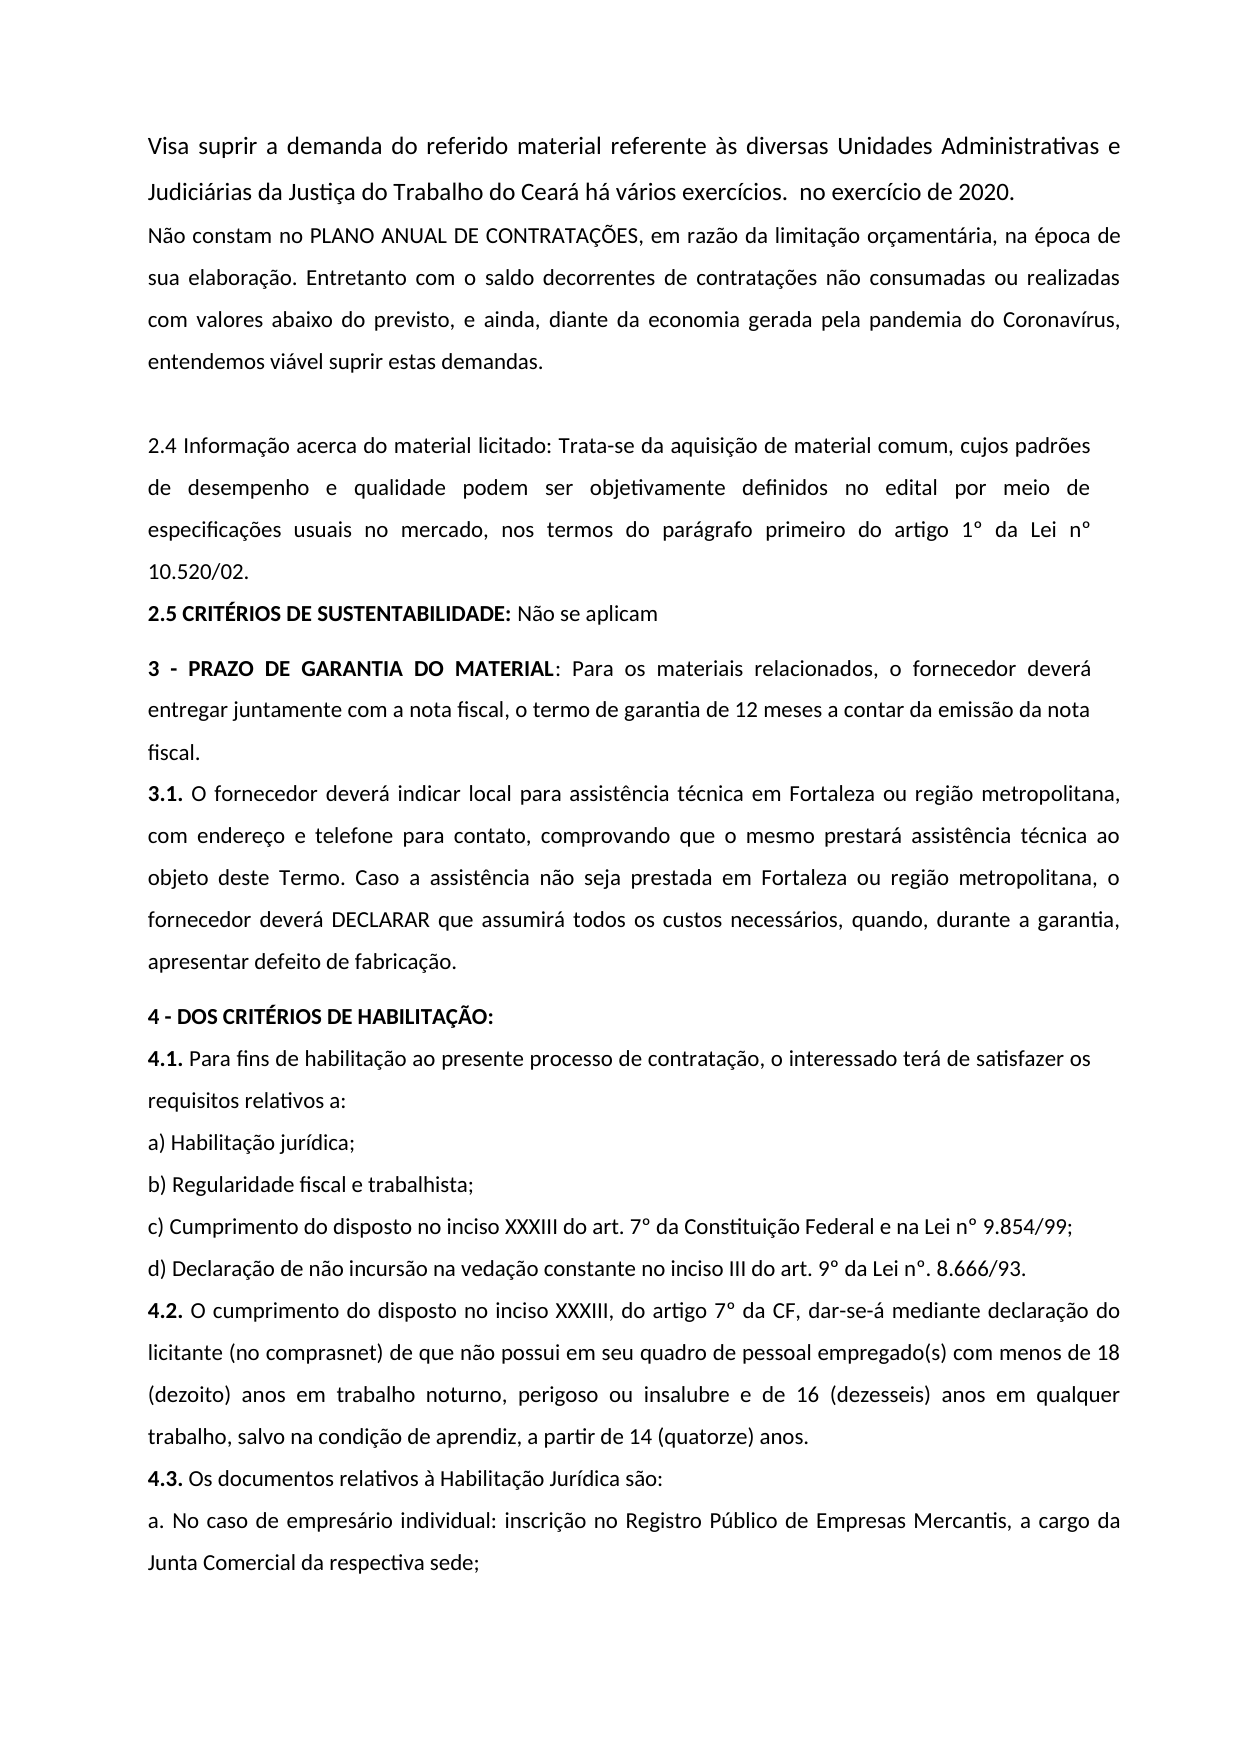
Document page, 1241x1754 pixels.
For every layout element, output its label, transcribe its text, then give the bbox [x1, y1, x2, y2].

text Visa suprir a demanda do referido material referente às diversas Unidades Administrativas e Judiciárias da Justiça do Trabalho do Ceará há vários exercícios. no exercício de 2020. [148, 130, 1122, 206]
text c) Cumprimento do disposto no inciso XXXIII do art. 7º da Constituição Federal e na Lei nº 9.854/99; [148, 1212, 1092, 1240]
text b) Regularidade fiscal e trabalhista; [148, 1170, 1092, 1198]
text Não constam no PLANO ANUAL DE CONTRATAÇÕES, em razão da limitação orçamentária, na época de sua elaboração. Entretanto com o saldo decorrentes de contratações não consumadas ou realizadas com valores abaixo do previsto, e ainda, diante da economia gerada pela pandemia do Coronavírus, entendemos viável suprir estas demandas. [148, 221, 1122, 375]
text 3 - PRAZO DE GARANTIA DO MATERIAL: Para os materiais relacionados, o fornecedor deverá entregar juntamente com a nota fiscal, o termo de garantia de 12 meses a contar da emissão da nota fiscal. [148, 654, 1092, 766]
text 4.1. Para fins de habilitação ao presente processo de contratação, o interessado terá de satisfazer os requisitos relativos a: [148, 1044, 1092, 1114]
text d) Declaração de não incursão na vedação constante no inciso III do art. 9º da Lei nº. 8.666/93. [148, 1254, 1092, 1282]
text 4.2. O cumprimento do disposto no inciso XXXIII, do artigo 7º da CF, dar-se-á mediante declaração do licitante (no comprasnet) de que não possui em seu quadro de pessoal empregado(s) com menos de 18 (dezoito) anos em trabalho noturno, perigoso ou insalubre e de 16 (dezesseis) anos em qualquer trabalho, salvo na condição de aprendiz, a partir de 14 (quatorze) anos. [148, 1296, 1122, 1450]
text 2.5 CRITÉRIOS DE SUSTENTABILIDADE: Não se aplicam [148, 599, 1092, 627]
text 4 - DOS CRITÉRIOS DE HABILITAÇÃO: [148, 1002, 1092, 1030]
text a) Habilitação jurídica; [148, 1128, 1092, 1156]
text a. No caso de empresário individual: inscrição no Registro Público de Empresas Mercantis, a cargo da Junta Comercial da respectiva sede; [148, 1506, 1122, 1576]
text 4.3. Os documentos relativos à Habilitação Jurídica são: [148, 1464, 1092, 1492]
text 3.1. O fornecedor deverá indicar local para assistência técnica em Fortaleza ou região metropolitana, com endereço e telefone para contato, comprovando que o mesmo prestará assistência técnica ao objeto deste Termo. Caso a assistência não seja prestada em Fortaleza ou região metropolitana, o fornecedor deverá DECLARAR que assumirá todos os custos necessários, quando, durante a garantia, apresentar defeito de fabricação. [148, 779, 1122, 976]
text 2.4 Informação acerca do material licitado: Trata-se da aquisição de material comum, cujos padrões de desempenho e qualidade podem ser objetivamente definidos no edital por meio de especificações usuais no mercado, nos termos do parágrafo primeiro do artigo 1º da Lei nº 10.520/02. [148, 431, 1092, 585]
